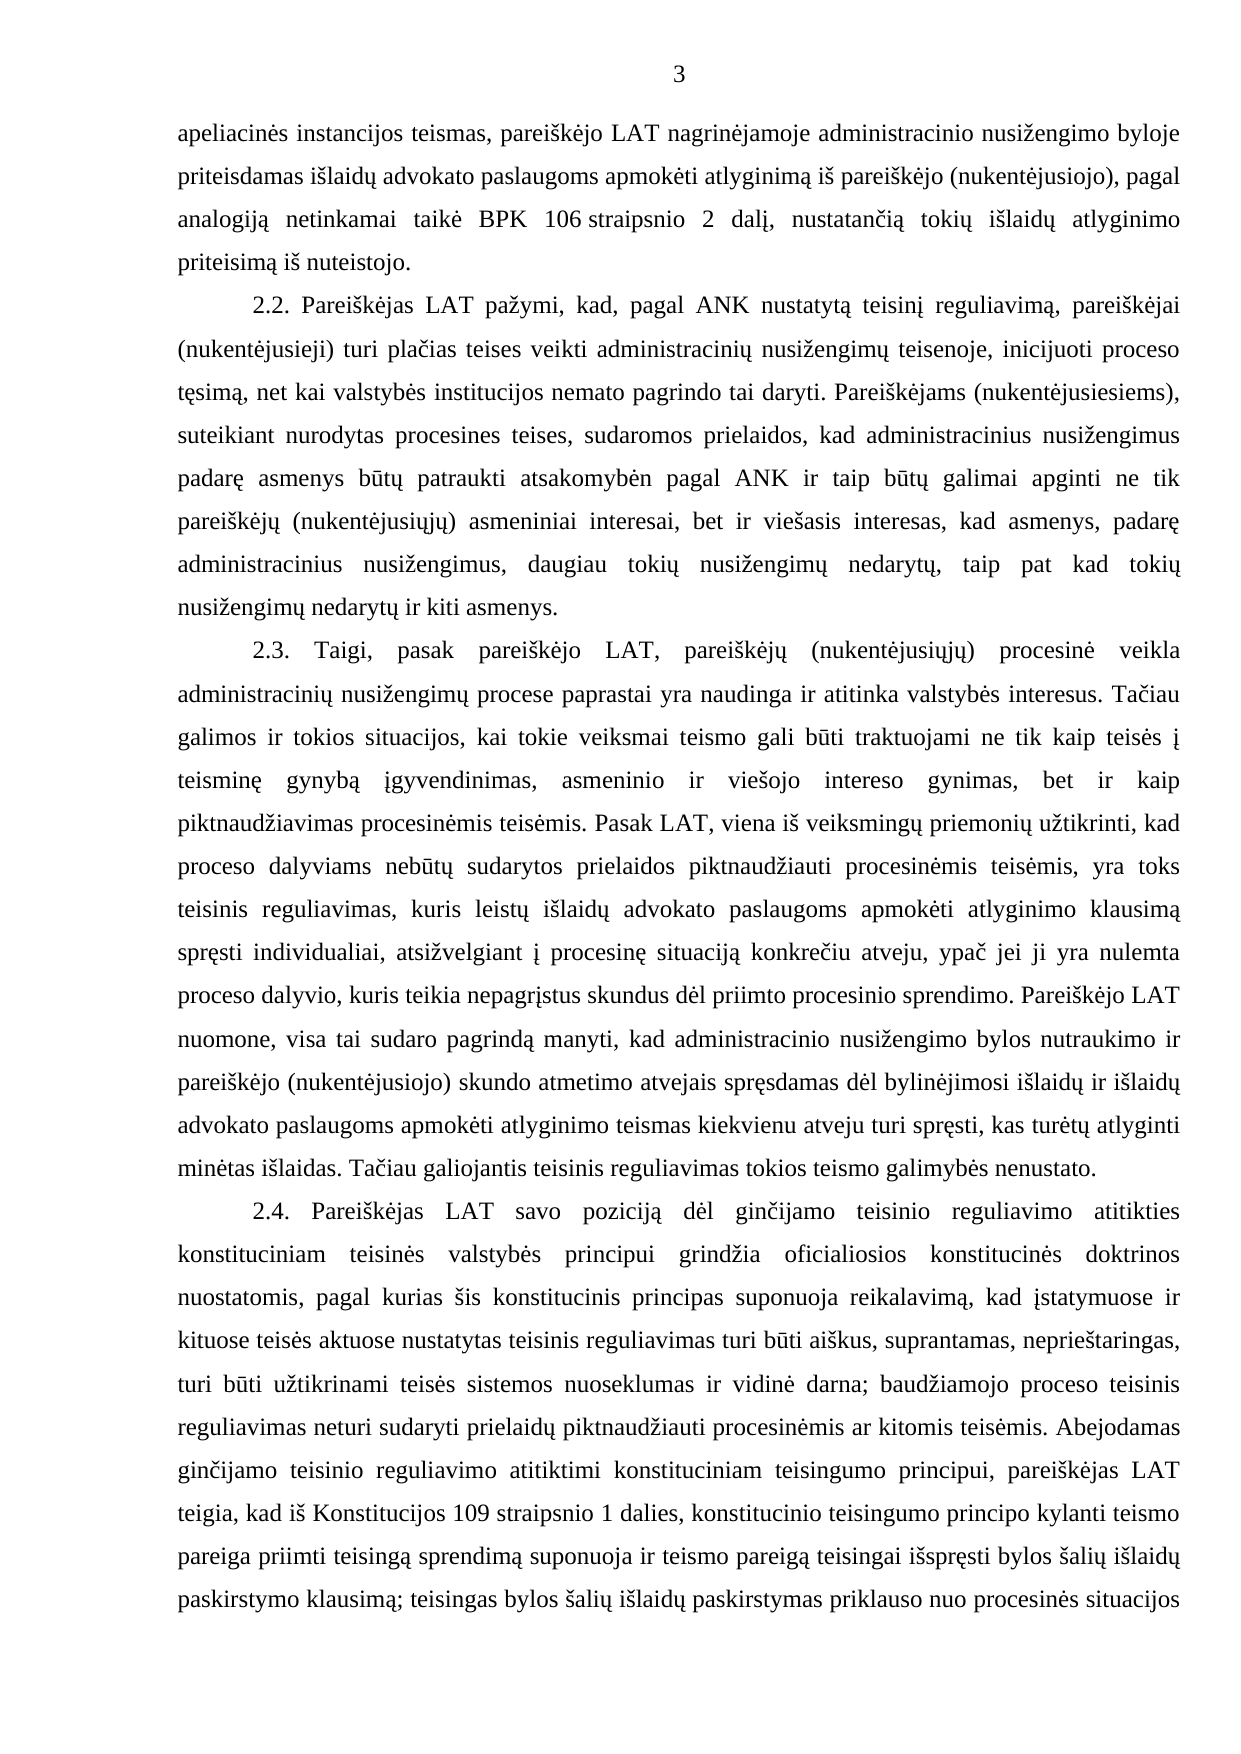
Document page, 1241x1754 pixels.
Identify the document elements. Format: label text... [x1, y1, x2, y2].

text 2.2. Pareiškėjas LAT pažymi, kad, pagal ANK nustatytą teisinį reguliavimą, pareiškėjai (nukentėjusieji) turi plačias teises veikti administracinių nusižengimų teisenoje, inicijuoti proceso tęsimą, net kai valstybės institucijos nemato pagrindo tai daryti. Pareiškėjams (nukentėjusiesiems), suteikiant nurodytas procesines teises, sudaromos prielaidos, kad administracinius nusižengimus padarę asmenys būtų patraukti atsakomybėn pagal ANK ir taip būtų galimai apginti ne tik pareiškėjų (nukentėjusiųjų) asmeniniai interesai, bet ir viešasis interesas, kad asmenys, padarę administracinius nusižengimus, daugiau tokių nusižengimų nedarytų, taip pat kad tokių nusižengimų nedarytų ir kiti asmenys. [177, 291, 1181, 621]
text apeliacinės instancijos teismas, pareiškėjo LAT nagrinėjamoje administracinio nusižengimo byloje priteisdamas išlaidų advokato paslaugoms apmokėti atlyginimą iš pareiškėjo (nukentėjusiojo), pagal analogiją netinkamai taikė BPK 106 straipsnio 2 dalį, nustatančią tokių išlaidų atlyginimo priteisimą iš nuteistojo. [177, 118, 1181, 276]
text 2.4. Pareiškėjas LAT savo poziciją dėl ginčijamo teisinio reguliavimo atitikties konstituciniam teisinės valstybės principui grindžia oficialiosios konstitucinės doktrinos nuostatomis, pagal kurias šis konstitucinis principas suponuoja reikalavimą, kad įstatymuose ir kituose teisės aktuose nustatytas teisinis reguliavimas turi būti aiškus, suprantamas, neprieštaringas, turi būti užtikrinami teisės sistemos nuoseklumas ir vidinė darna; baudžiamojo proceso teisinis reguliavimas neturi sudaryti prielaidų piktnaudžiauti procesinėmis ar kitomis teisėmis. Abejodamas ginčijamo teisinio reguliavimo atitiktimi konstituciniam teisingumo principui, pareiškėjas LAT teigia, kad iš Konstitucijos 109 straipsnio 1 dalies, konstitucinio teisingumo principo kylanti teismo pareiga priimti teisingą sprendimą suponuoja ir teismo pareigą teisingai išspręsti bylos šalių išlaidų paskirstymo klausimą; teisingas bylos šalių išlaidų paskirstymas priklauso nuo procesinės situacijos [177, 1196, 1181, 1613]
text 2.3. Taigi, pasak pareiškėjo LAT, pareiškėjų (nukentėjusiųjų) procesinė veikla administracinių nusižengimų procese paprastai yra naudinga ir atitinka valstybės interesus. Tačiau galimos ir tokios situacijos, kai tokie veiksmai teismo gali būti traktuojami ne tik kaip teisės į teisminę gynybą įgyvendinimas, asmeninio ir viešojo intereso gynimas, bet ir kaip piktnaudžiavimas procesinėmis teisėmis. Pasak LAT, viena iš veiksmingų priemonių užtikrinti, kad proceso dalyviams nebūtų sudarytos prielaidos piktnaudžiauti procesinėmis teisėmis, yra toks teisinis reguliavimas, kuris leistų išlaidų advokato paslaugoms apmokėti atlyginimo klausimą spręsti individualiai, atsižvelgiant į procesinę situaciją konkrečiu atveju, ypač jei ji yra nulemta proceso dalyvio, kuris teikia nepagrįstus skundus dėl priimto procesinio sprendimo. Pareiškėjo LAT nuomone, visa tai sudaro pagrindą manyti, kad administracinio nusižengimo bylos nutraukimo ir pareiškėjo (nukentėjusiojo) skundo atmetimo atvejais spręsdamas dėl bylinėjimosi išlaidų ir išlaidų advokato paslaugoms apmokėti atlyginimo teismas kiekvienu atveju turi spręsti, kas turėtų atlyginti minėtas išlaidas. Tačiau galiojantis teisinis reguliavimas tokios teismo galimybės nenustato. [177, 636, 1181, 1182]
